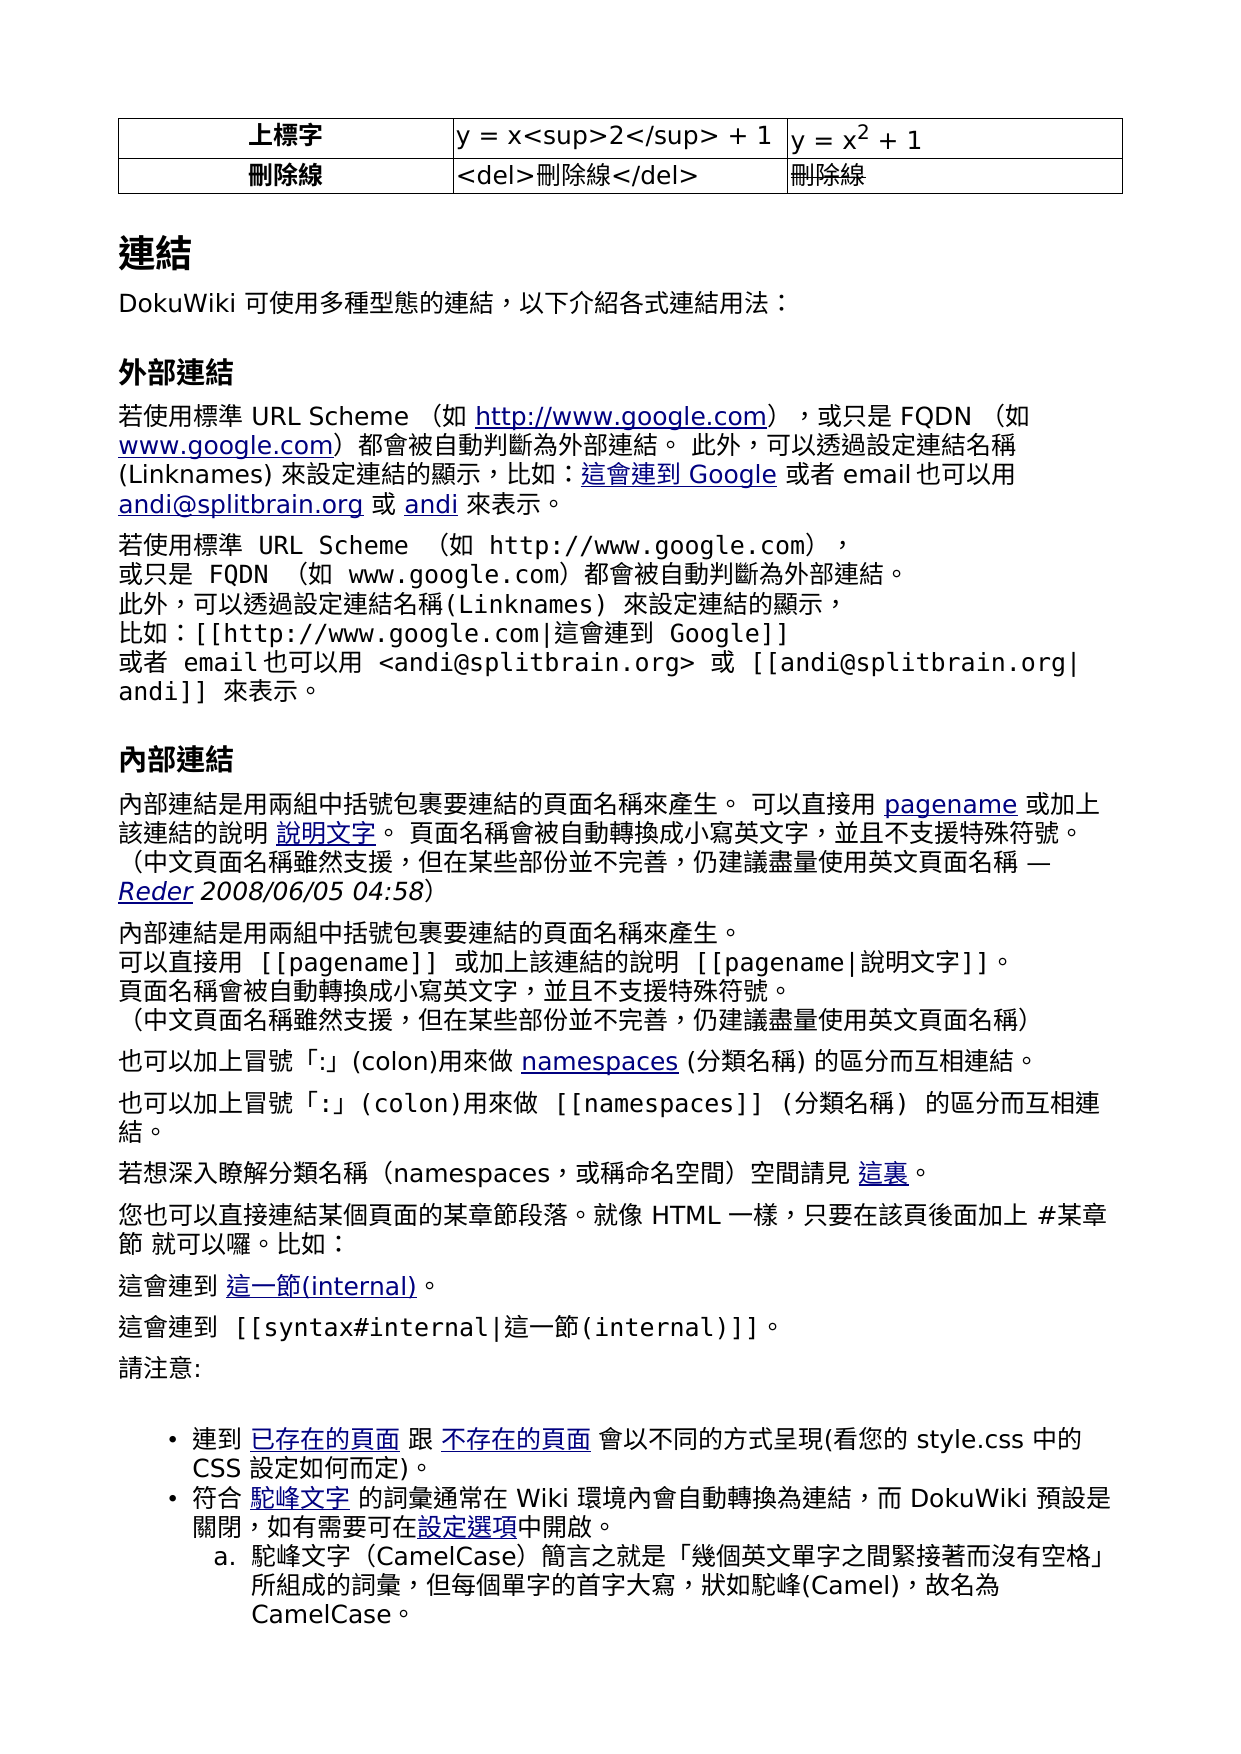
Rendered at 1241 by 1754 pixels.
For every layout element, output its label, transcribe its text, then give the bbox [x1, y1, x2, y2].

text 您也可以直接連結某個頁面的某章節段落。就像 HTML 一樣，只要在該頁後面加上 #某章節 就可以囉。比如： [118, 1201, 1122, 1259]
text DokuWiki 可使用多種型態的連結，以下介紹各式連結用法： [118, 289, 1122, 318]
subtitle 連結 [118, 233, 1122, 277]
table_cell 刪除線 [119, 159, 453, 193]
table_cell 上標字 [119, 119, 453, 158]
text 也可以加上冒號「:」(colon)用來做 namespaces (分類名稱) 的區分而互相連結。 [118, 1047, 1122, 1077]
text 若使用標準 URL Scheme （如 http://www.google.com）， 或只是 FQDN （如 www.google.com）都會被自動判斷為外部連結。 此外，可以透過設定連結名稱(Linknames) 來設定連結的顯示， 比如：[[http://www.google.com|這會連到 Google]] 或者 email也可以用 <andi@splitbrain.org> 或 [[andi@splitbrain.org|andi]] 來表示。 [118, 532, 1122, 707]
text 若想深入瞭解分類名稱（namespaces，或稱命名空間）空間請見 這裏。 [118, 1159, 1122, 1188]
list 連到 已存在的頁面 跟 不存在的頁面 會以不同的方式呈現(看您的 style.css 中的 CSS 設定如何而定)。 [177, 1425, 1122, 1484]
text 這會連到 [[syntax#internal|這一節(internal)]]。 [118, 1313, 1122, 1342]
text 也可以加上冒號「:」(colon)用來做 [[namespaces]] (分類名稱) 的區分而互相連結。 [118, 1089, 1122, 1147]
text 內部連結是用兩組中括號包裹要連結的頁面名稱來產生。 可以直接用 [[pagename]] 或加上該連結的說明 [[pagename|說明文字]]。 頁面名稱會被自動轉換成小寫英文字，並且不支援特殊符號。 （中文頁面名稱雖然支援，但在某些部份並不完善，仍建議盡量使用英文頁面名稱） [118, 919, 1122, 1036]
subtitle 內部連結 [118, 743, 1122, 777]
subtitle 外部連結 [118, 356, 1122, 390]
text 內部連結是用兩組中括號包裹要連結的頁面名稱來產生。 可以直接用 pagename 或加上該連結的說明 說明文字。 頁面名稱會被自動轉換成小寫英文字，並且不支援特殊符號。 （中文頁面名稱雖然支援，但在某些部份並不完善，仍建議盡量使用英文頁面名稱 — Reder 2008/06/05 04:58） [118, 790, 1122, 906]
text 這會連到 這一節(internal)。 [118, 1272, 1122, 1301]
table_cell 刪除線 [788, 159, 1122, 193]
table_cell y = x2 + 1 [788, 119, 1122, 158]
list 符合 駝峰文字 的詞彙通常在 Wiki 環境內會自動轉換為連結，而 DokuWiki 預設是關閉，如有需要可在設定選項中開啟。 [177, 1484, 1122, 1542]
table_cell <del>刪除線</del> [454, 159, 787, 193]
text 請注意: [118, 1354, 1122, 1383]
text 若使用標準 URL Scheme （如 http://www.google.com），或只是 FQDN （如 www.google.com）都會被自動判斷為外部連結。 此外，可以透過設定連結名稱(Linknames) 來設定連結的顯示，比如：這會連到 Google 或者 email也可以用 andi@splitbrain.org 或 andi 來表示。 [118, 402, 1122, 519]
list 駝峰文字（CamelCase）簡言之就是「幾個英文單字之間緊接著而沒有空格」所組成的詞彙，但每個單字的首字大寫，狀如駝峰(Camel)，故名為 CamelCase。 [236, 1542, 1122, 1629]
table_cell y = x<sup>2</sup> + 1 [454, 119, 787, 158]
